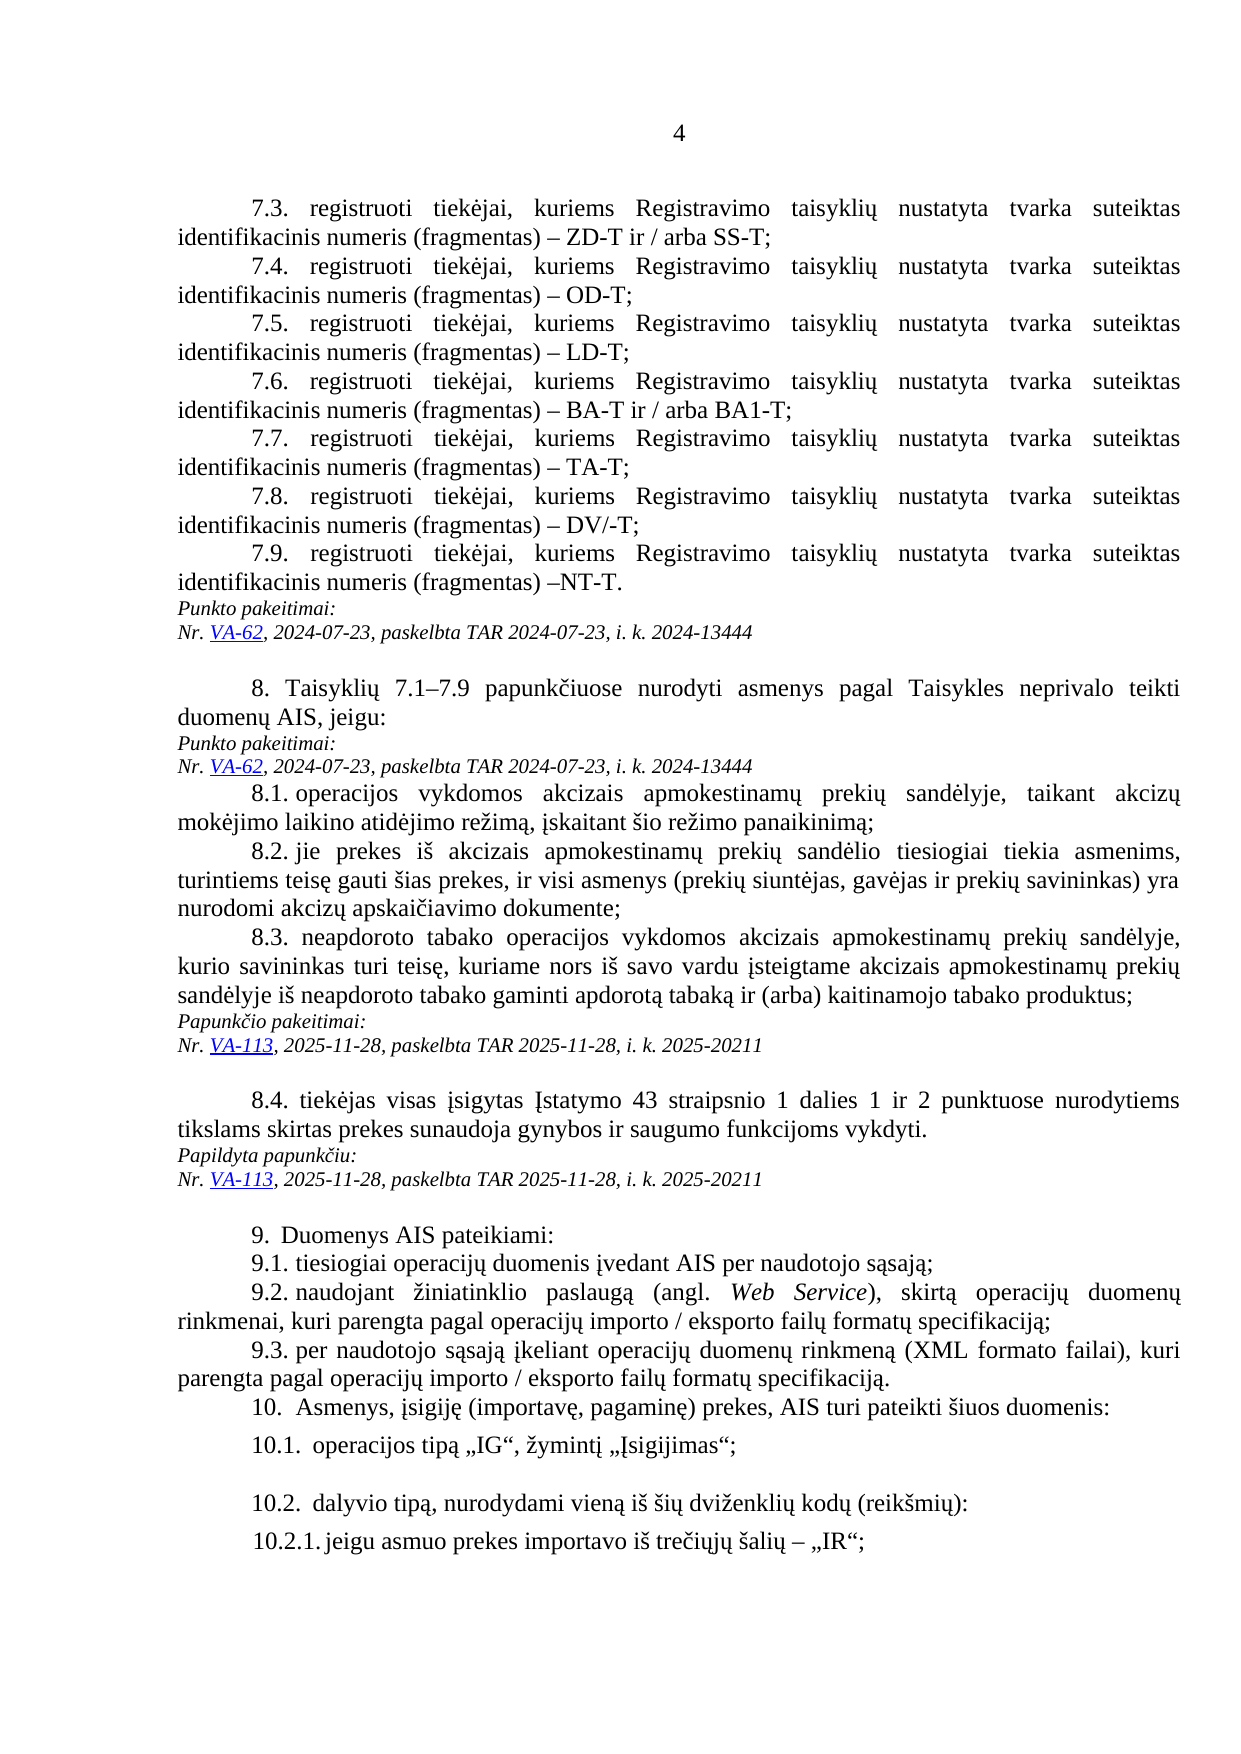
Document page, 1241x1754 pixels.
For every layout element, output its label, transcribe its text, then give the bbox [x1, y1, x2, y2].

text 9.2. naudojant žiniatinklio paslaugą (angl. Web Service), skirtą operacijų duomenų rinkmenai, kuri parengta pagal operacijų importo / eksporto failų formatų specifikaciją; [177, 1277, 1181, 1335]
text 8. Taisyklių 7.1‒7.9 papunkčiuose nurodyti asmenys pagal Taisykles neprivalo teikti duomenų AIS, jeigu: [177, 673, 1181, 730]
text 10.1. operacijos tipą „IG“, žymintį „Įsigijimas“; [177, 1431, 1181, 1459]
text Nr. VA-113, 2025-11-28, paskelbta TAR 2025-11-28, i. k. 2025-20211 [177, 1167, 1181, 1191]
text 7.5. registruoti tiekėjai, kuriems Registravimo taisyklių nustatyta tvarka suteiktas identifikacinis numeris (fragmentas) – LD-T; [177, 308, 1181, 366]
text 8.3. neapdoroto tabako operacijos vykdomos akcizais apmokestinamų prekių sandėlyje, kurio savininkas turi teisę, kuriame nors iš savo vardu įsteigtame akcizais apmokestinamų prekių sandėlyje iš neapdoroto tabako gaminti apdorotą tabaką ir (arba) kaitinamojo tabako produktus; [177, 922, 1181, 1008]
text Papunkčio pakeitimai: [177, 1008, 1181, 1033]
text 10.2. dalyvio tipą, nurodydami vieną iš šių dviženklių kodų (reikšmių): [177, 1488, 1181, 1517]
text 7.6. registruoti tiekėjai, kuriems Registravimo taisyklių nustatyta tvarka suteiktas identifikacinis numeris (fragmentas) – BA-T ir / arba BA1-T; [177, 366, 1181, 423]
text 10.2.1. jeigu asmuo prekes importavo iš trečiųjų šalių – „IR“; [177, 1526, 1181, 1555]
text Punkto pakeitimai: [177, 730, 1181, 754]
text 10. Asmenys, įsigiję (importavę, pagaminę) prekes, AIS turi pateikti šiuos duomenis: [177, 1392, 1181, 1421]
text 7.4. registruoti tiekėjai, kuriems Registravimo taisyklių nustatyta tvarka suteiktas identifikacinis numeris (fragmentas) – OD-T; [177, 251, 1181, 308]
text 7.9. registruoti tiekėjai, kuriems Registravimo taisyklių nustatyta tvarka suteiktas identifikacinis numeris (fragmentas) –NT-T. [177, 538, 1181, 596]
text 7.3. registruoti tiekėjai, kuriems Registravimo taisyklių nustatyta tvarka suteiktas identifikacinis numeris (fragmentas) – ZD-T ir / arba SS-T; [177, 193, 1181, 251]
text 7.7. registruoti tiekėjai, kuriems Registravimo taisyklių nustatyta tvarka suteiktas identifikacinis numeris (fragmentas) – TA-T; [177, 423, 1181, 481]
text Nr. VA-62, 2024-07-23, paskelbta TAR 2024-07-23, i. k. 2024-13444 [177, 620, 1181, 644]
text 9. Duomenys AIS pateikiami: [177, 1220, 1181, 1248]
text 9.3. per naudotojo sąsają įkeliant operacijų duomenų rinkmeną (XML formato failai), kuri parengta pagal operacijų importo / eksporto failų formatų specifikaciją. [177, 1335, 1181, 1392]
text 9.1. tiesiogiai operacijų duomenis įvedant AIS per naudotojo sąsają; [177, 1248, 1181, 1277]
text 8.2. jie prekes iš akcizais apmokestinamų prekių sandėlio tiesiogiai tiekia asmenims, turintiems teisę gauti šias prekes, ir visi asmenys (prekių siuntėjas, gavėjas ir prekių savininkas) yra nurodomi akcizų apskaičiavimo dokumente; [177, 836, 1181, 922]
text Papildyta papunkčiu: [177, 1143, 1181, 1167]
text 8.4. tiekėjas visas įsigytas Įstatymo 43 straipsnio 1 dalies 1 ir 2 punktuose nurodytiems tikslams skirtas prekes sunaudoja gynybos ir saugumo funkcijoms vykdyti. [177, 1085, 1181, 1143]
text 7.8. registruoti tiekėjai, kuriems Registravimo taisyklių nustatyta tvarka suteiktas identifikacinis numeris (fragmentas) – DV/-T; [177, 481, 1181, 538]
text Punkto pakeitimai: [177, 596, 1181, 620]
text Nr. VA-113, 2025-11-28, paskelbta TAR 2025-11-28, i. k. 2025-20211 [177, 1033, 1181, 1057]
text Nr. VA-62, 2024-07-23, paskelbta TAR 2024-07-23, i. k. 2024-13444 [177, 754, 1181, 778]
text 8.1. operacijos vykdomos akcizais apmokestinamų prekių sandėlyje, taikant akcizų mokėjimo laikino atidėjimo režimą, įskaitant šio režimo panaikinimą; [177, 778, 1181, 836]
